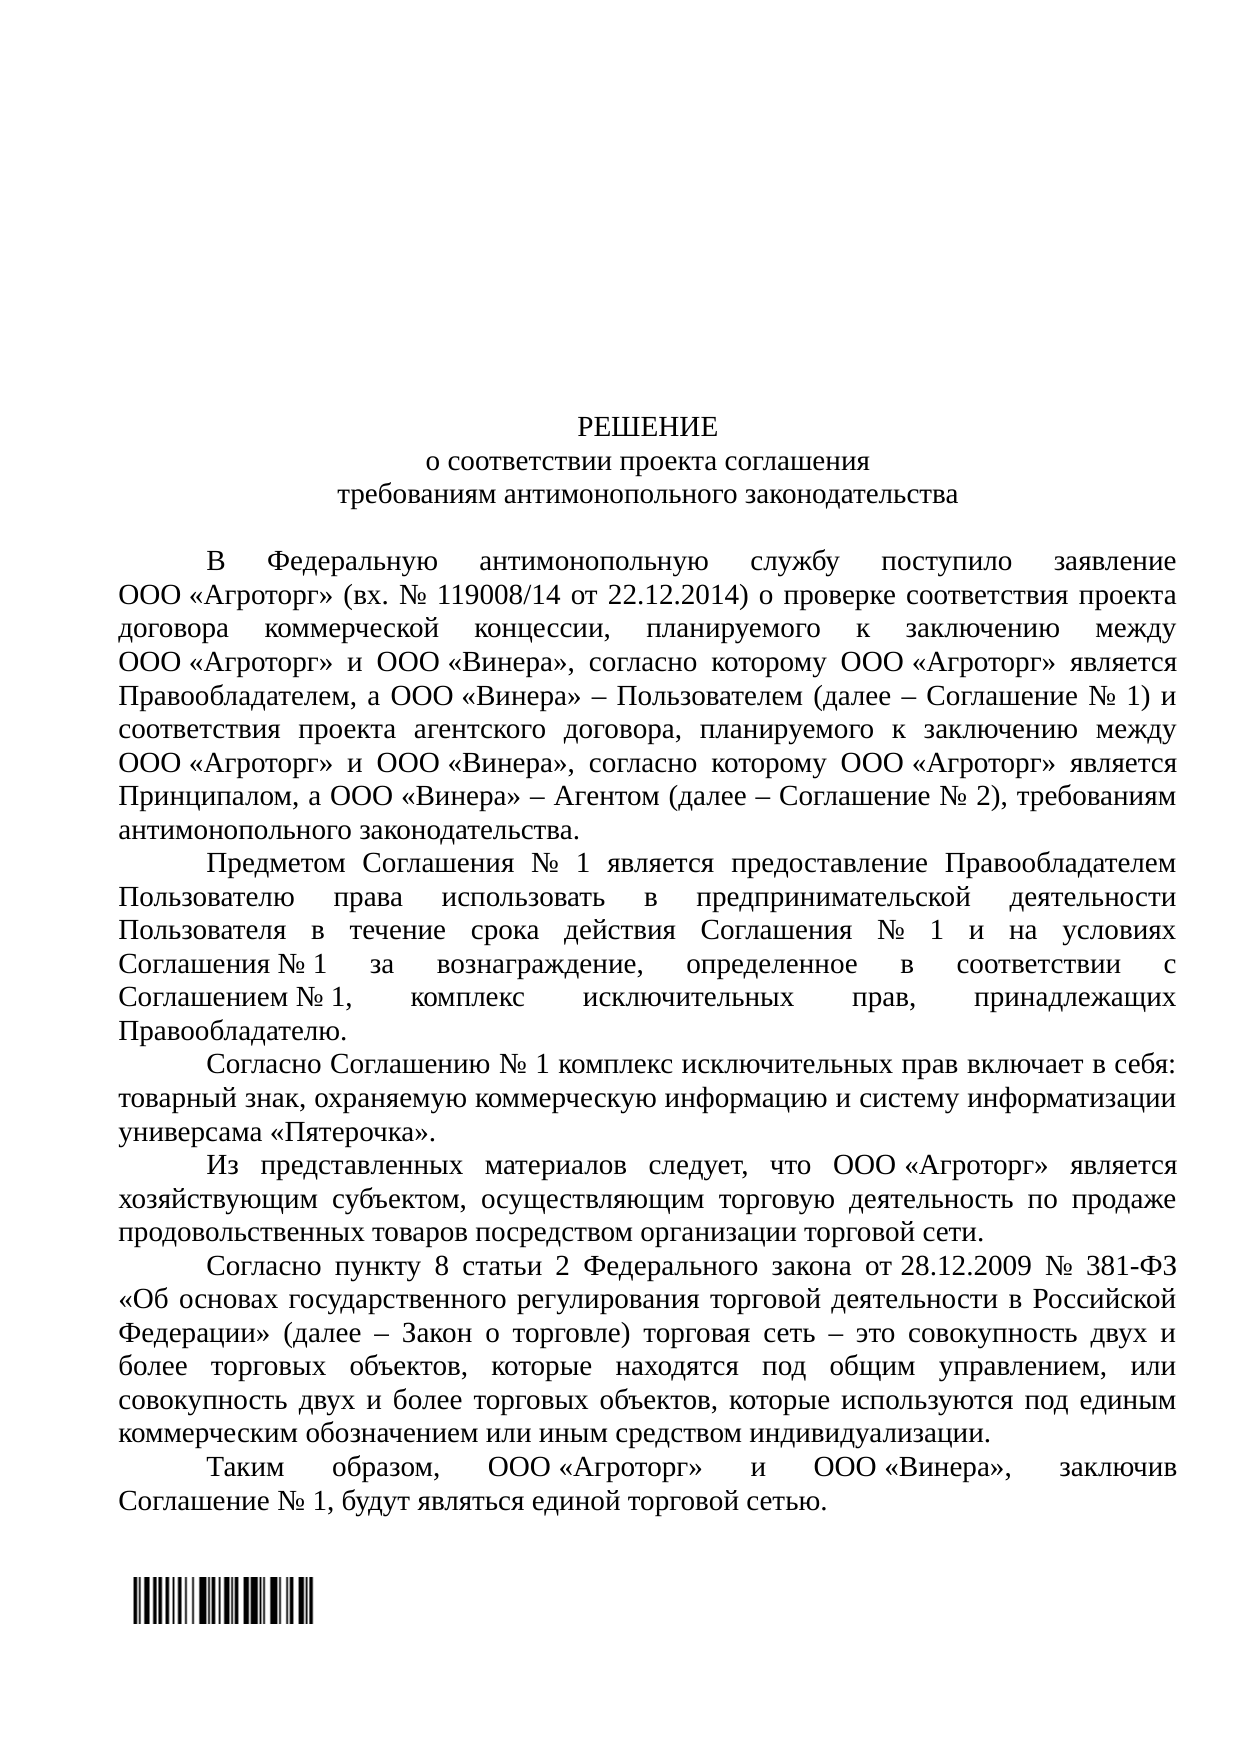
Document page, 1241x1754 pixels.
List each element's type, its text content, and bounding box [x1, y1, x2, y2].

text о соответствии проекта соглашения [118, 443, 1177, 476]
text Предметом Соглашения № 1 является предоставление Правообладателем Пользователю права использовать в предпринимательской деятельности Пользователя в течение срока действия Соглашения № 1 и на условиях Соглашения № 1 за вознаграждение, определенное в соответствии с Соглашением № 1, комплекс исключительных прав, принадлежащих Правообладателю. [118, 845, 1177, 1047]
picture [118, 1577, 331, 1624]
text Таким образом, ООО «Агроторг» и ООО «Винера», заключив Соглашение № 1, будут являться единой торговой сетью. [118, 1449, 1177, 1516]
text Согласно Соглашению № 1 комплекс исключительных прав включает в себя: товарный знак, охраняемую коммерческую информацию и систему информатизации универсама «Пятерочка». [118, 1047, 1177, 1147]
text Из представленных материалов следует, что ООО «Агроторг» является хозяйствующим субъектом, осуществляющим торговую деятельность по продаже продовольственных товаров посредством организации торговой сети. [118, 1147, 1177, 1248]
text Согласно пункту 8 статьи 2 Федерального закона от 28.12.2009 № 381-ФЗ «Об основах государственного регулирования торговой деятельности в Российской Федерации» (далее – Закон о торговле) торговая сеть – это совокупность двух и более торговых объектов, которые находятся под общим управлением, или совокупность двух и более торговых объектов, которые используются под единым коммерческим обозначением или иным средством индивидуализации. [118, 1248, 1177, 1449]
text РЕШЕНИЕ [118, 409, 1177, 443]
text В Федеральную антимонопольную службу поступило заявление ООО «Агроторг» (вх. № 119008/14 от 22.12.2014) о проверке соответствия проекта договора коммерческой концессии, планируемого к заключению между ООО «Агроторг» и ООО «Винера», согласно которому ООО «Агроторг» является Правообладателем, а ООО «Винера» – Пользователем (далее – Соглашение № 1) и соответствия проекта агентского договора, планируемого к заключению между ООО «Агроторг» и ООО «Винера», согласно которому ООО «Агроторг» является Принципалом, а ООО «Винера» – Агентом (далее – Соглашение № 2), требованиям антимонопольного законодательства. [118, 543, 1177, 845]
text требованиям антимонопольного законодательства [118, 476, 1177, 510]
